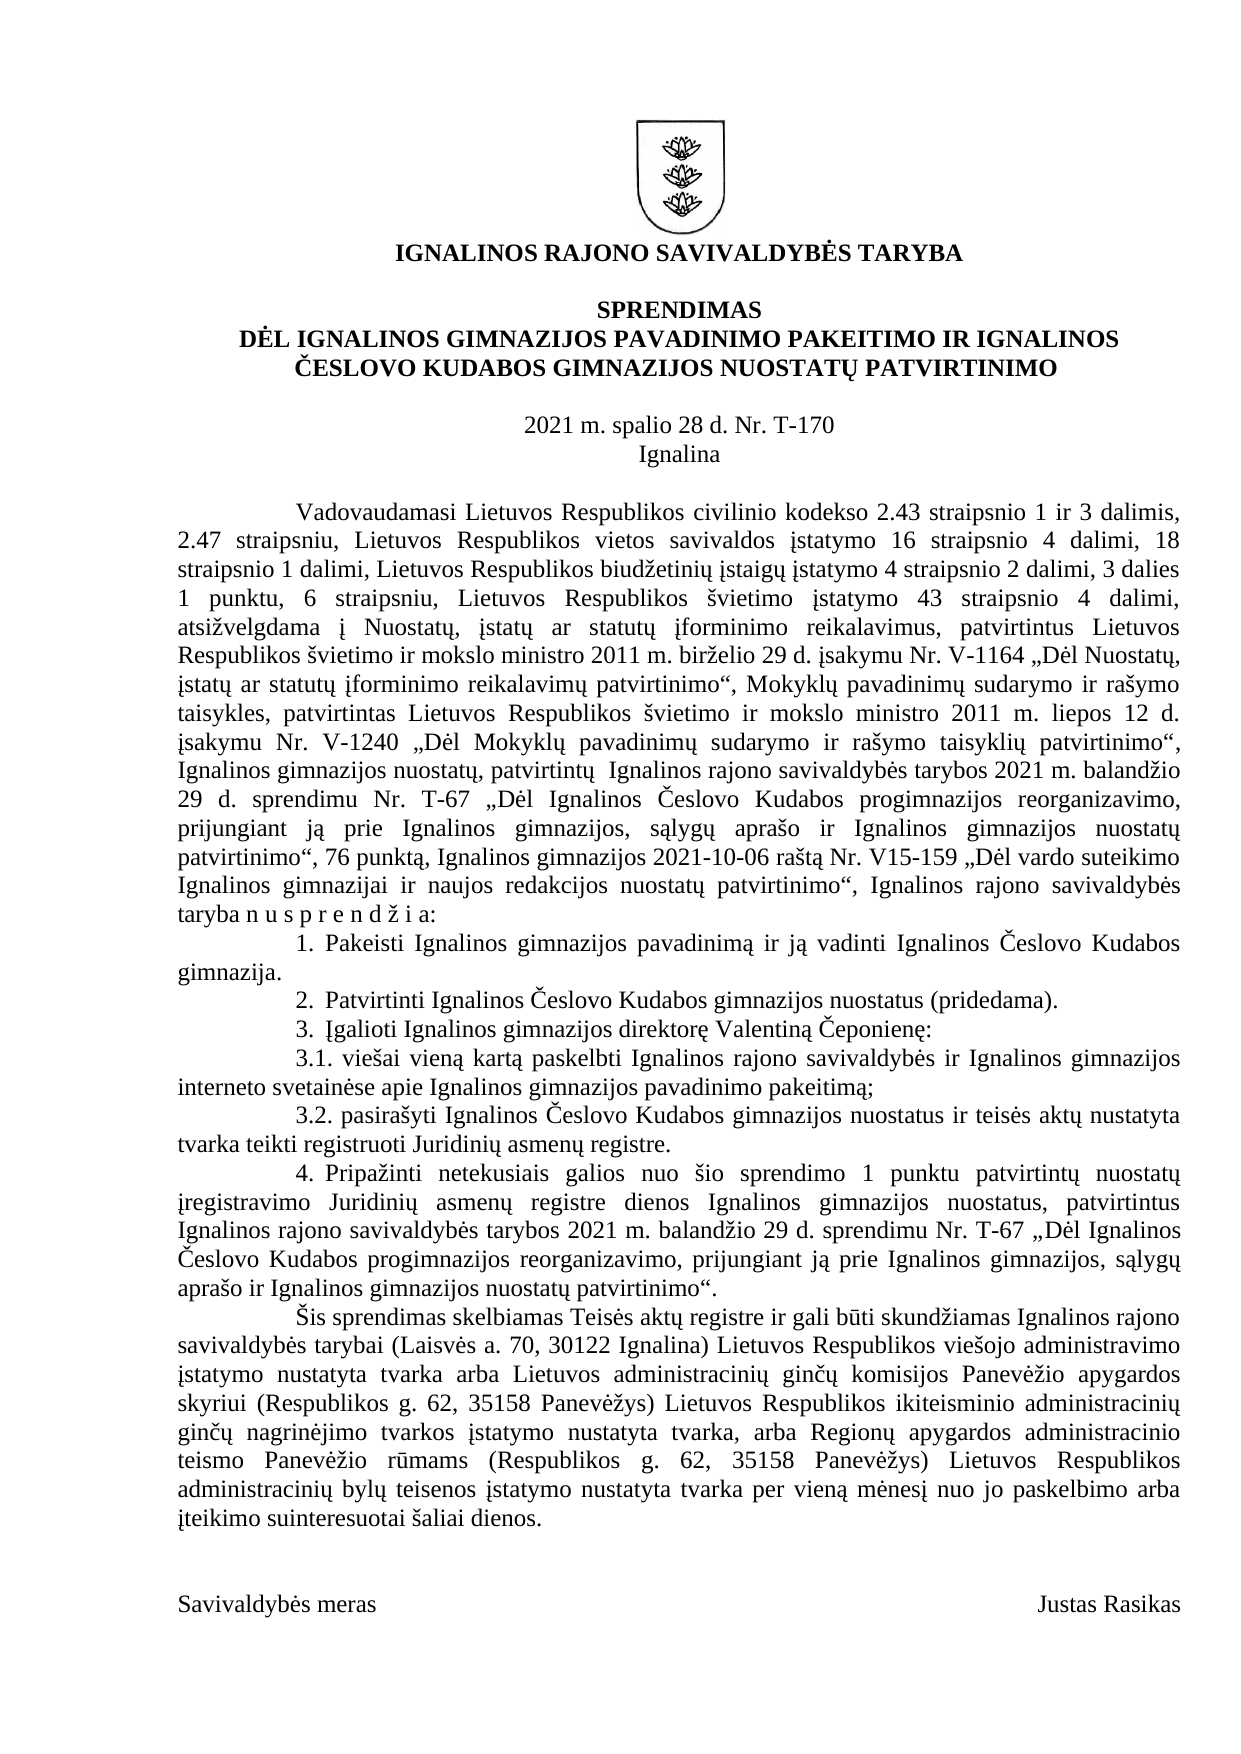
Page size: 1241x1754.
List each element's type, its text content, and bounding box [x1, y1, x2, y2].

text 2021 m. spalio 28 d. Nr. T-170 [177, 411, 1181, 439]
text 3. Įgalioti Ignalinos gimnazijos direktorę Valentiną Čeponienę: [177, 1014, 1181, 1043]
text Savivaldybės meras Justas Rasikas [177, 1589, 1181, 1618]
text Vadovaudamasi Lietuvos Respublikos civilinio kodekso 2.43 straipsnio 1 ir 3 dalimis, 2.47 straipsniu, Lietuvos Respublikos vietos savivaldos įstatymo 16 straipsnio 4 dalimi, 18 straipsnio 1 dalimi, Lietuvos Respublikos biudžetinių įstaigų įstatymo 4 straipsnio 2 dalimi, 3 dalies 1 punktu, 6 straipsniu, Lietuvos Respublikos švietimo įstatymo 43 straipsnio 4 dalimi, atsižvelgdama į Nuostatų, įstatų ar statutų įforminimo reikalavimus, patvirtintus Lietuvos Respublikos švietimo ir mokslo ministro 2011 m. birželio 29 d. įsakymu Nr. V-1164 „Dėl Nuostatų, įstatų ar statutų įforminimo reikalavimų patvirtinimo“, Mokyklų pavadinimų sudarymo ir rašymo taisykles, patvirtintas Lietuvos Respublikos švietimo ir mokslo ministro 2011 m. liepos 12 d. įsakymu Nr. V-1240 „Dėl Mokyklų pavadinimų sudarymo ir rašymo taisyklių patvirtinimo“, Ignalinos gimnazijos nuostatų, patvirtintų Ignalinos rajono savivaldybės tarybos 2021 m. balandžio 29 d. sprendimu Nr. T-67 „Dėl Ignalinos Česlovo Kudabos progimnazijos reorganizavimo, prijungiant ją prie Ignalinos gimnazijos, sąlygų aprašo ir Ignalinos gimnazijos nuostatų patvirtinimo“, 76 punktą, Ignalinos gimnazijos 2021-10-06 raštą Nr. V15-159 „Dėl vardo suteikimo Ignalinos gimnazijai ir naujos redakcijos nuostatų patvirtinimo“, Ignalinos rajono savivaldybės taryba n u s p r e n d ž i a: [177, 497, 1181, 928]
text 1. Pakeisti Ignalinos gimnazijos pavadinimą ir ją vadinti Ignalinos Česlovo Kudabos gimnazija. [177, 928, 1181, 986]
text SPRENDIMAS [177, 296, 1181, 324]
text 4. Pripažinti netekusiais galios nuo šio sprendimo 1 punktu patvirtintų nuostatų įregistravimo Juridinių asmenų registre dienos Ignalinos gimnazijos nuostatus, patvirtintus Ignalinos rajono savivaldybės tarybos 2021 m. balandžio 29 d. sprendimu Nr. T-67 „Dėl Ignalinos Česlovo Kudabos progimnazijos reorganizavimo, prijungiant ją prie Ignalinos gimnazijos, sąlygų aprašo ir Ignalinos gimnazijos nuostatų patvirtinimo“. [177, 1158, 1181, 1302]
text Ignalina [177, 439, 1181, 468]
text IGNALINOS RAJONO SAVIVALDYBĖS TARYBA [177, 238, 1181, 267]
text 3.1. viešai vieną kartą paskelbti Ignalinos rajono savivaldybės ir Ignalinos gimnazijos interneto svetainėse apie Ignalinos gimnazijos pavadinimo pakeitimą; [177, 1043, 1181, 1101]
text DĖL IGNALINOS GIMNAZIJOS PAVADINIMO PAKEITIMO IR IGNALINOS ČESLOVO KUDABOS GIMNAZIJOS NUOSTATŲ PATVIRTINIMO [177, 324, 1181, 382]
text 2. Patvirtinti Ignalinos Česlovo Kudabos gimnazijos nuostatus (pridedama). [177, 986, 1181, 1014]
text 3.2. pasirašyti Ignalinos Česlovo Kudabos gimnazijos nuostatus ir teisės aktų nustatyta tvarka teikti registruoti Juridinių asmenų registre. [177, 1101, 1181, 1158]
text Šis sprendimas skelbiamas Teisės aktų registre ir gali būti skundžiamas Ignalinos rajono savivaldybės tarybai (Laisvės a. 70, 30122 Ignalina) Lietuvos Respublikos viešojo administravimo įstatymo nustatyta tvarka arba Lietuvos administracinių ginčų komisijos Panevėžio apygardos skyriui (Respublikos g. 62, 35158 Panevėžys) Lietuvos Respublikos ikiteisminio administracinių ginčų nagrinėjimo tvarkos įstatymo nustatyta tvarka, arba Regionų apygardos administracinio teismo Panevėžio rūmams (Respublikos g. 62, 35158 Panevėžys) Lietuvos Respublikos administracinių bylų teisenos įstatymo nustatyta tvarka per vieną mėnesį nuo jo paskelbimo arba įteikimo suinteresuotai šaliai dienos. [177, 1302, 1181, 1532]
